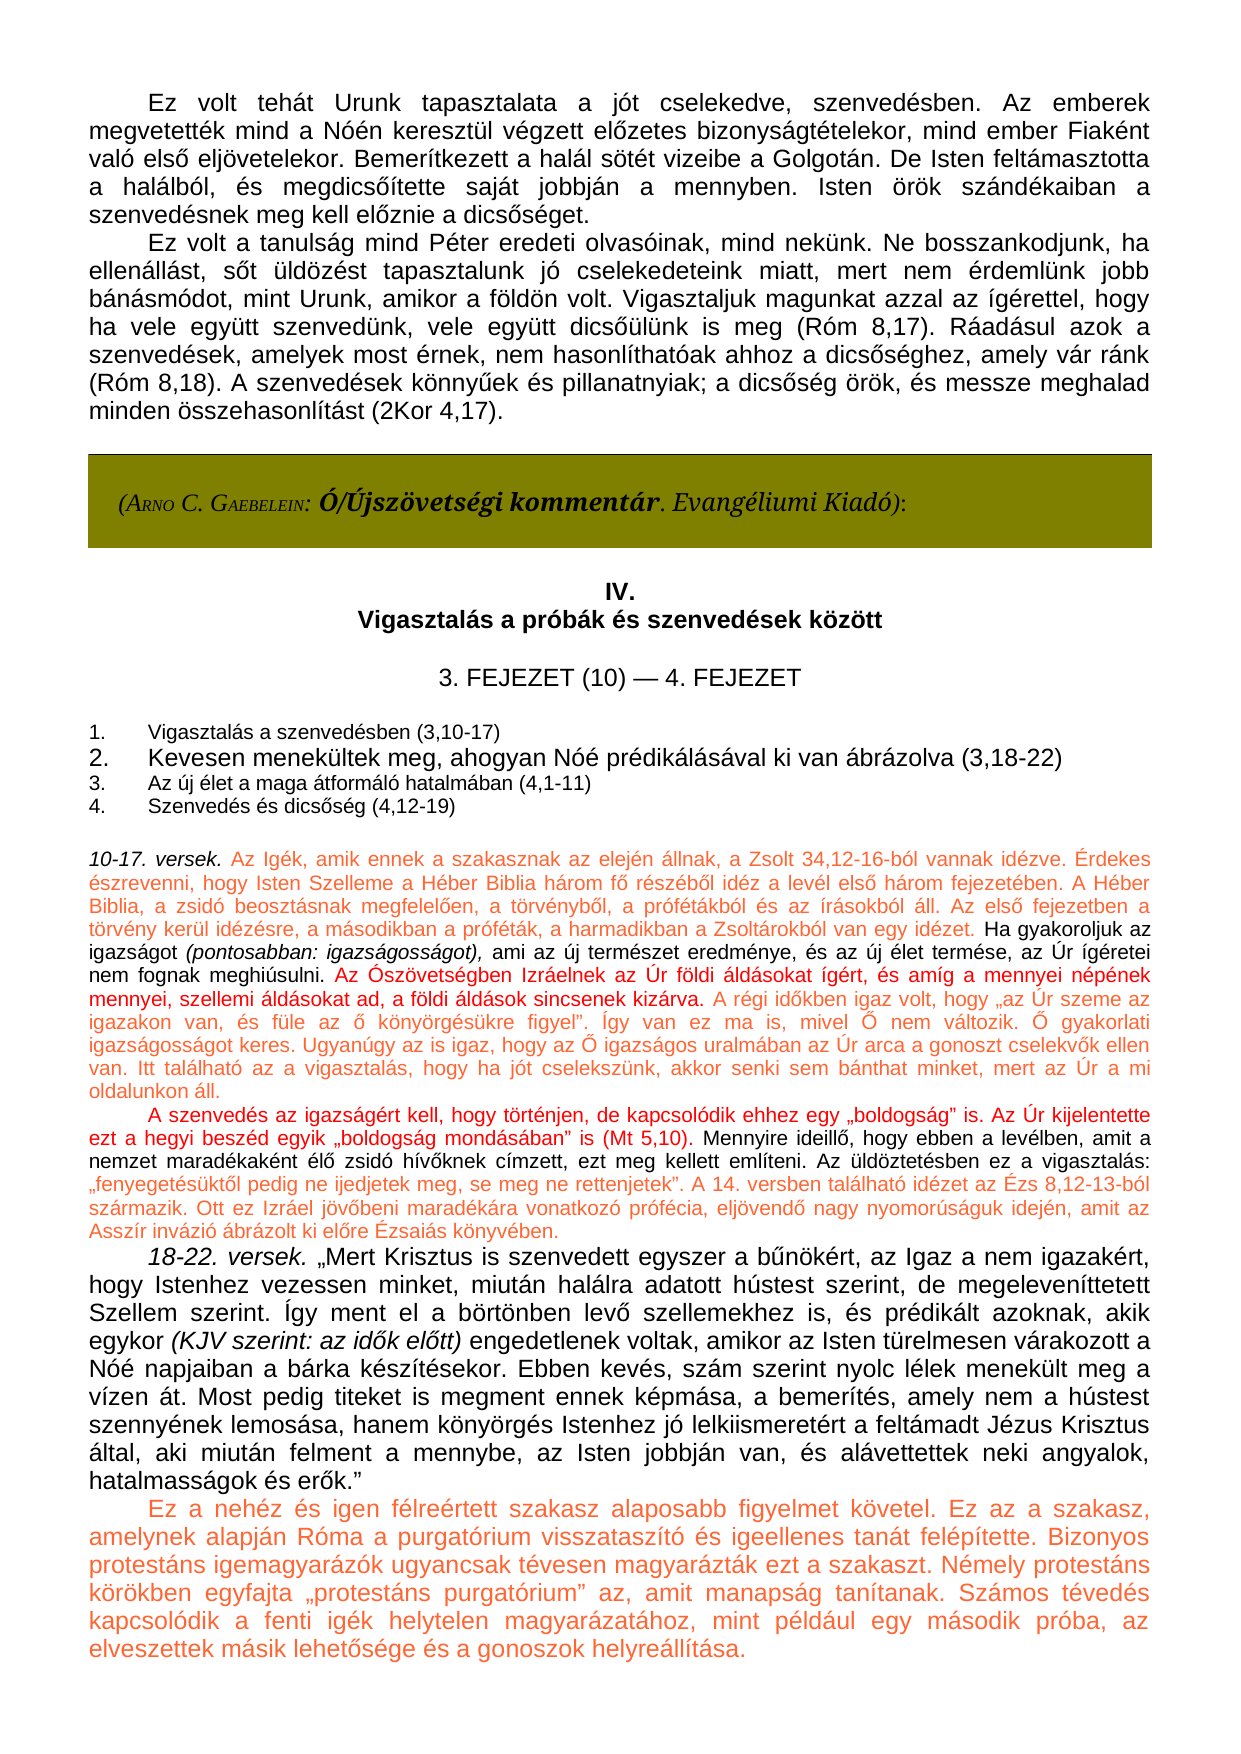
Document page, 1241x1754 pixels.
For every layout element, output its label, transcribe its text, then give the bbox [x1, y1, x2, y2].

text Ez volt tehát Urunk tapasztalata a jót cselekedve, szenvedésben. Az emberek megvetették mind a Nóén keresztül végzett előzetes bizonyságtételekor, mind ember Fiaként való első eljövetelekor. Bemerítkezett a halál sötét vizeibe a Golgotán. De Isten feltámasztotta a halálból, és megdicsőítette saját jobbján a mennyben. Isten örök szándékaiban a szenvedésnek meg kell előznie a dicsőséget. [88, 88, 1152, 229]
text 2. Kevesen menekültek meg, ahogyan Nóé prédikálásával ki van ábrázolva (3,18-22) [88, 744, 1152, 772]
text 3. Az új élet a maga átformáló hatalmában (4,1-11) [88, 772, 1152, 795]
text Ez volt a tanulság mind Péter eredeti olvasóinak, mind nekünk. Ne bosszankodjunk, ha ellenállást, sőt üldözést tapasztalunk jó cselekedeteink miatt, mert nem érdemlünk jobb bánásmódot, mint Urunk, amikor a földön volt. Vigasztaljuk magunkat azzal az ígérettel, hogy ha vele együtt szenvedünk, vele együtt dicsőülünk is meg (Róm 8,17). Ráadásul azok a szenvedések, amelyek most érnek, nem hasonlíthatóak ahhoz a dicsőséghez, amely vár ránk (Róm 8,18). A szenvedések könnyűek és pillanatnyiak; a dicsőség örök, és messze meghalad minden összehasonlítást (2Kor 4,17). [88, 229, 1152, 425]
text A szenvedés az igazságért kell, hogy történjen, de kapcsolódik ehhez egy „boldogság” is. Az Úr kijelentette ezt a hegyi beszéd egyik „boldogság mondásában” is (Mt 5,10). Mennyire ideillő, hogy ebben a levélben, amit a nemzet maradékaként élő zsidó hívőknek címzett, ezt meg kellett említeni. Az üldöztetésben ez a vigasztalás: „fenyegetésüktől pedig ne ijedjetek meg, se meg ne rettenjetek”. A 14. versben található idézet az Ézs 8,12-13-ból származik. Ott ez Izráel jövőbeni maradékára vonatkozó prófécia, eljövendő nagy nyomorúságuk idején, amit az Asszír invázió ábrázolt ki előre Ézsaiás könyvében. [88, 1103, 1152, 1243]
text 18-22. versek. „Mert Krisztus is szenvedett egyszer a bűnökért, az Igaz a nem igazakért, hogy Istenhez vezessen minket, miután halálra adatott hústest szerint, de megeleveníttetett Szellem szerint. Így ment el a börtönben levő szellemekhez is, és prédikált azoknak, akik egykor (KJV szerint: az idők előtt) engedetlenek voltak, amikor az Isten türelmesen várakozott a Nóé napjaiban a bárka készítésekor. Ebben kevés, szám szerint nyolc lélek menekült meg a vízen át. Most pedig titeket is megment ennek képmása, a bemerítés, amely nem a hústest szennyének lemosása, hanem könyörgés Istenhez jó lelkiismeretért a feltámadt Jézus Krisztus által, aki miután felment a mennybe, az Isten jobbján van, és alávettettek neki angyalok, hatalmasságok és erők.” [88, 1243, 1152, 1495]
text 4. Szenvedés és dicsőség (4,12-19) [88, 795, 1152, 818]
text 10-17. versek. Az Igék, amik ennek a szakasznak az elején állnak, a Zsolt 34,12-16-ból vannak idézve. Érdekes észrevenni, hogy Isten Szelleme a Héber Biblia három fő részéből idéz a levél első három fejezetében. A Héber Biblia, a zsidó beosztásnak megfelelően, a törvényből, a prófétákból és az írásokból áll. Az első fejezetben a törvény kerül idézésre, a másodikban a próféták, a harmadikban a Zsoltárokból van egy idézet. Ha gyakoroljuk az igazságot (pontosabban: igazságosságot), ami az új természet eredménye, és az új élet termése, az Úr ígéretei nem fognak meghiúsulni. Az Ószövetségben Izráelnek az Úr földi áldásokat ígért, és amíg a mennyei népének mennyei, szellemi áldásokat ad, a földi áldások sincsenek kizárva. A régi időkben igaz volt, hogy „az Úr szeme az igazakon van, és füle az ő könyörgésükre figyel”. Így van ez ma is, mivel Ő nem változik. Ő gyakorlati igazságosságot keres. Ugyanúgy az is igaz, hogy az Ő igazságos uralmában az Úr arca a gonoszt cselekvők ellen van. Itt található az a vigasztalás, hogy ha jót cselekszünk, akkor senki sem bánthat minket, mert az Úr a mi oldalunkon áll. [88, 848, 1152, 1103]
text IV. Vigasztalás a próbák és szenvedések között [88, 578, 1152, 634]
text (Arno C. Gaebelein: Ó/Újszövetségi kommentár. Evangéliumi Kiadó): [88, 455, 1152, 548]
text 3. FEJEZET (10) — 4. FEJEZET [88, 663, 1152, 691]
text 1. Vigasztalás a szenvedésben (3,10-17) [88, 721, 1152, 744]
text Ez a nehéz és igen félreértett szakasz alaposabb figyelmet követel. Ez az a szakasz, amelynek alapján Róma a purgatórium visszataszító és igeellenes tanát felépítette. Bizonyos protestáns igemagyarázók ugyancsak tévesen magyarázták ezt a szakaszt. Némely protestáns körökben egyfajta „protestáns purgatórium” az, amit manapság tanítanak. Számos tévedés kapcsolódik a fenti igék helytelen magyarázatához, mint például egy második próba, az elveszettek másik lehetősége és a gonoszok helyreállítása. [88, 1495, 1152, 1663]
